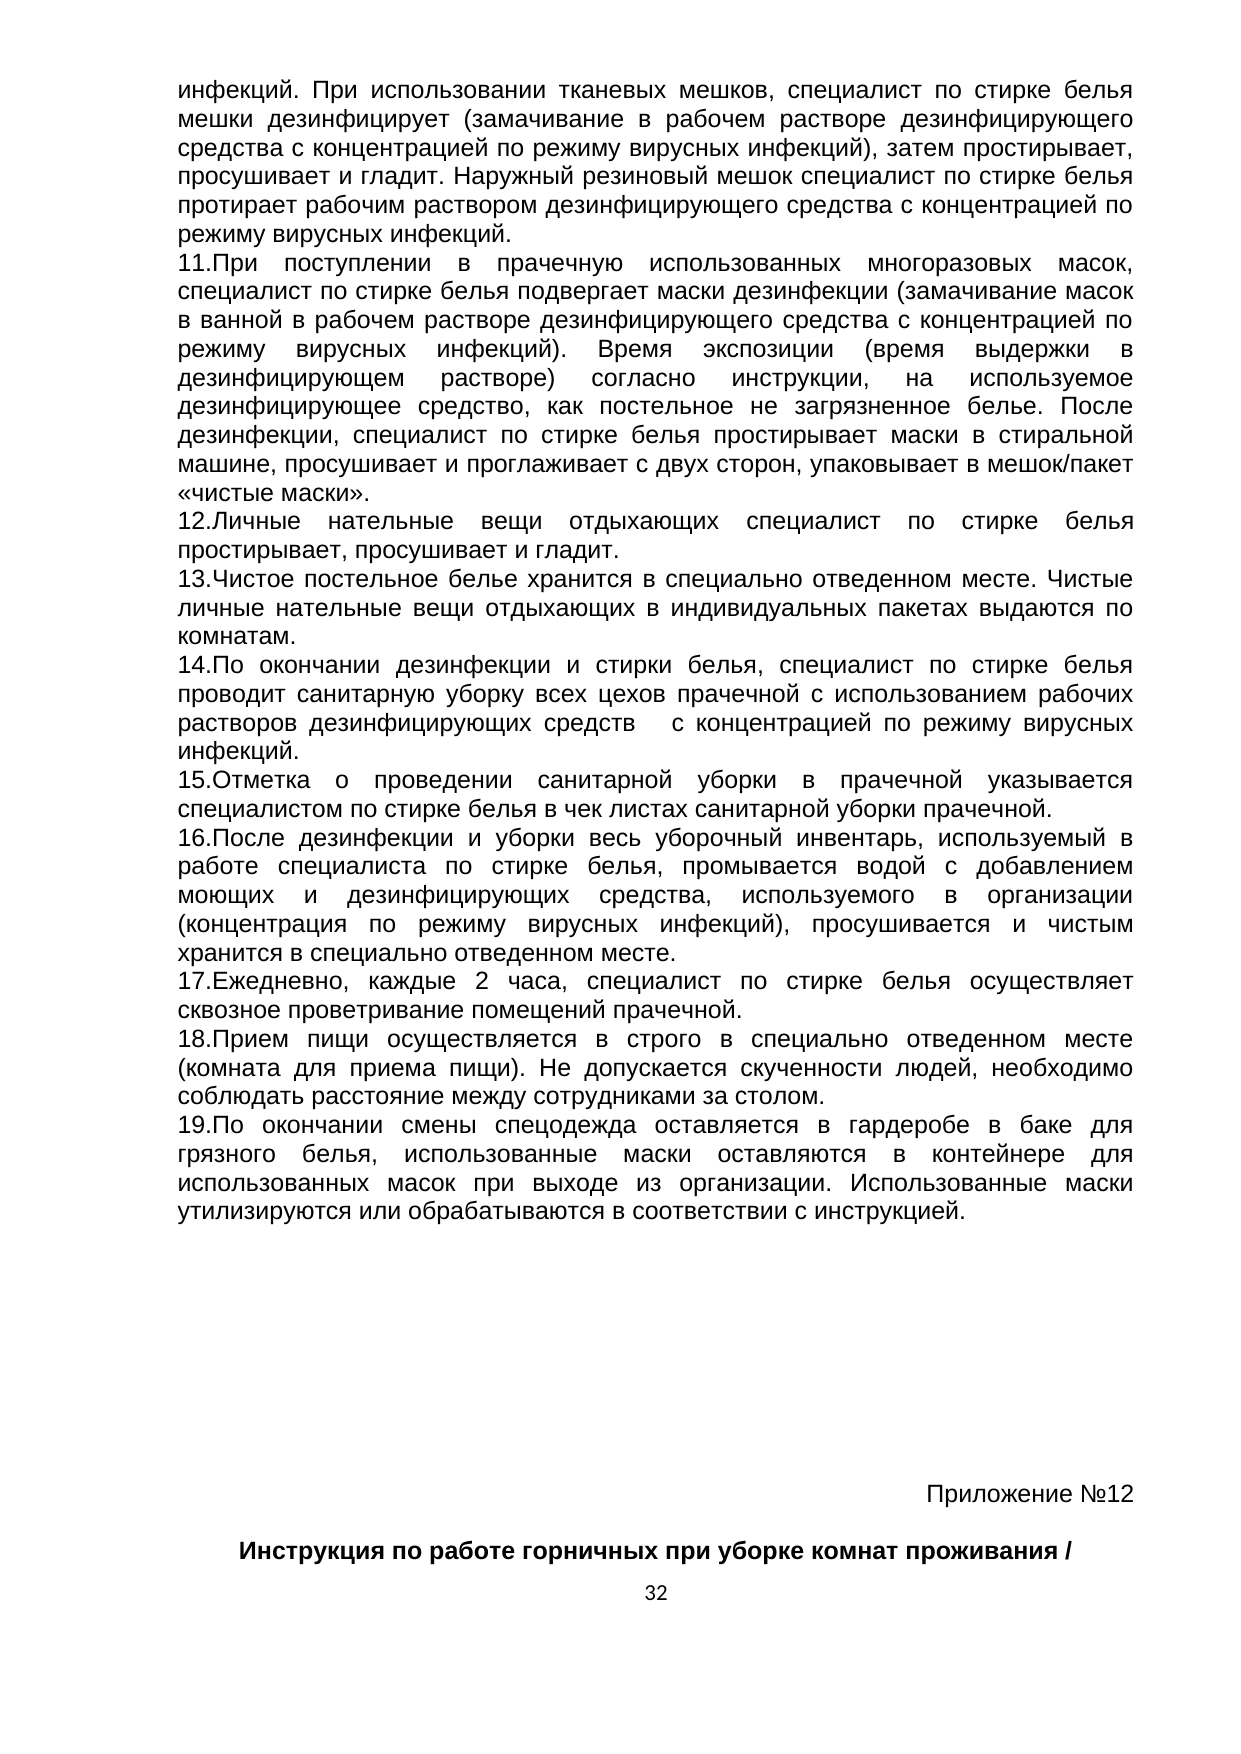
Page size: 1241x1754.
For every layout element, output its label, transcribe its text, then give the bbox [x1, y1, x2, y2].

text 15.Отметка о проведении санитарной уборки в прачечной указывается специалистом по стирке белья в чек листах санитарной уборки прачечной. [177, 765, 1134, 822]
text инфекций. При использовании тканевых мешков, специалист по стирке белья мешки дезинфицирует (замачивание в рабочем растворе дезинфицирующего средства с концентрацией по режиму вирусных инфекций), затем простирывает, просушивает и гладит. Наружный резиновый мешок специалист по стирке белья протирает рабочим раствором дезинфицирующего средства с концентрацией по режиму вирусных инфекций. [177, 75, 1134, 247]
text 12.Личные нательные вещи отдыхающих специалист по стирке белья простирывает, просушивает и гладит. [177, 506, 1134, 564]
text 14.По окончании дезинфекции и стирки белья, специалист по стирке белья проводит санитарную уборку всех цехов прачечной с использованием рабочих растворов дезинфицирующих средств с концентрацией по режиму вирусных инфекций. [177, 650, 1134, 765]
text 16.После дезинфекции и уборки весь уборочный инвентарь, используемый в работе специалиста по стирке белья, промывается водой с добавлением моющих и дезинфицирующих средства, используемого в организации (концентрация по режиму вирусных инфекций), просушивается и чистым хранится в специально отведенном месте. [177, 822, 1134, 966]
text Инструкция по работе горничных при уборке комнат проживания / [177, 1536, 1134, 1565]
text Приложение №12 [177, 1479, 1134, 1507]
text 13.Чистое постельное белье хранится в специально отведенном месте. Чистые личные нательные вещи отдыхающих в индивидуальных пакетах выдаются по комнатам. [177, 564, 1134, 650]
text 17.Ежедневно, каждые 2 часа, специалист по стирке белья осуществляет сквозное проветривание помещений прачечной. [177, 966, 1134, 1024]
text 19.По окончании смены спецодежда оставляется в гардеробе в баке для грязного белья, использованные маски оставляются в контейнере для использованных масок при выходе из организации. Использованные маски утилизируются или обрабатываются в соответствии с инструкцией. [177, 1110, 1134, 1225]
text 11.При поступлении в прачечную использованных многоразовых масок, специалист по стирке белья подвергает маски дезинфекции (замачивание масок в ванной в рабочем растворе дезинфицирующего средства с концентрацией по режиму вирусных инфекций). Время экспозиции (время выдержки в дезинфицирующем растворе) согласно инструкции, на используемое дезинфицирующее средство, как постельное не загрязненное белье. После дезинфекции, специалист по стирке белья простирывает маски в стиральной машине, просушивает и проглаживает с двух сторон, упаковывает в мешок/пакет «чистые маски». [177, 247, 1134, 506]
text 18.Прием пищи осуществляется в строго в специально отведенном месте (комната для приема пищи). Не допускается скученности людей, необходимо соблюдать расстояние между сотрудниками за столом. [177, 1024, 1134, 1110]
